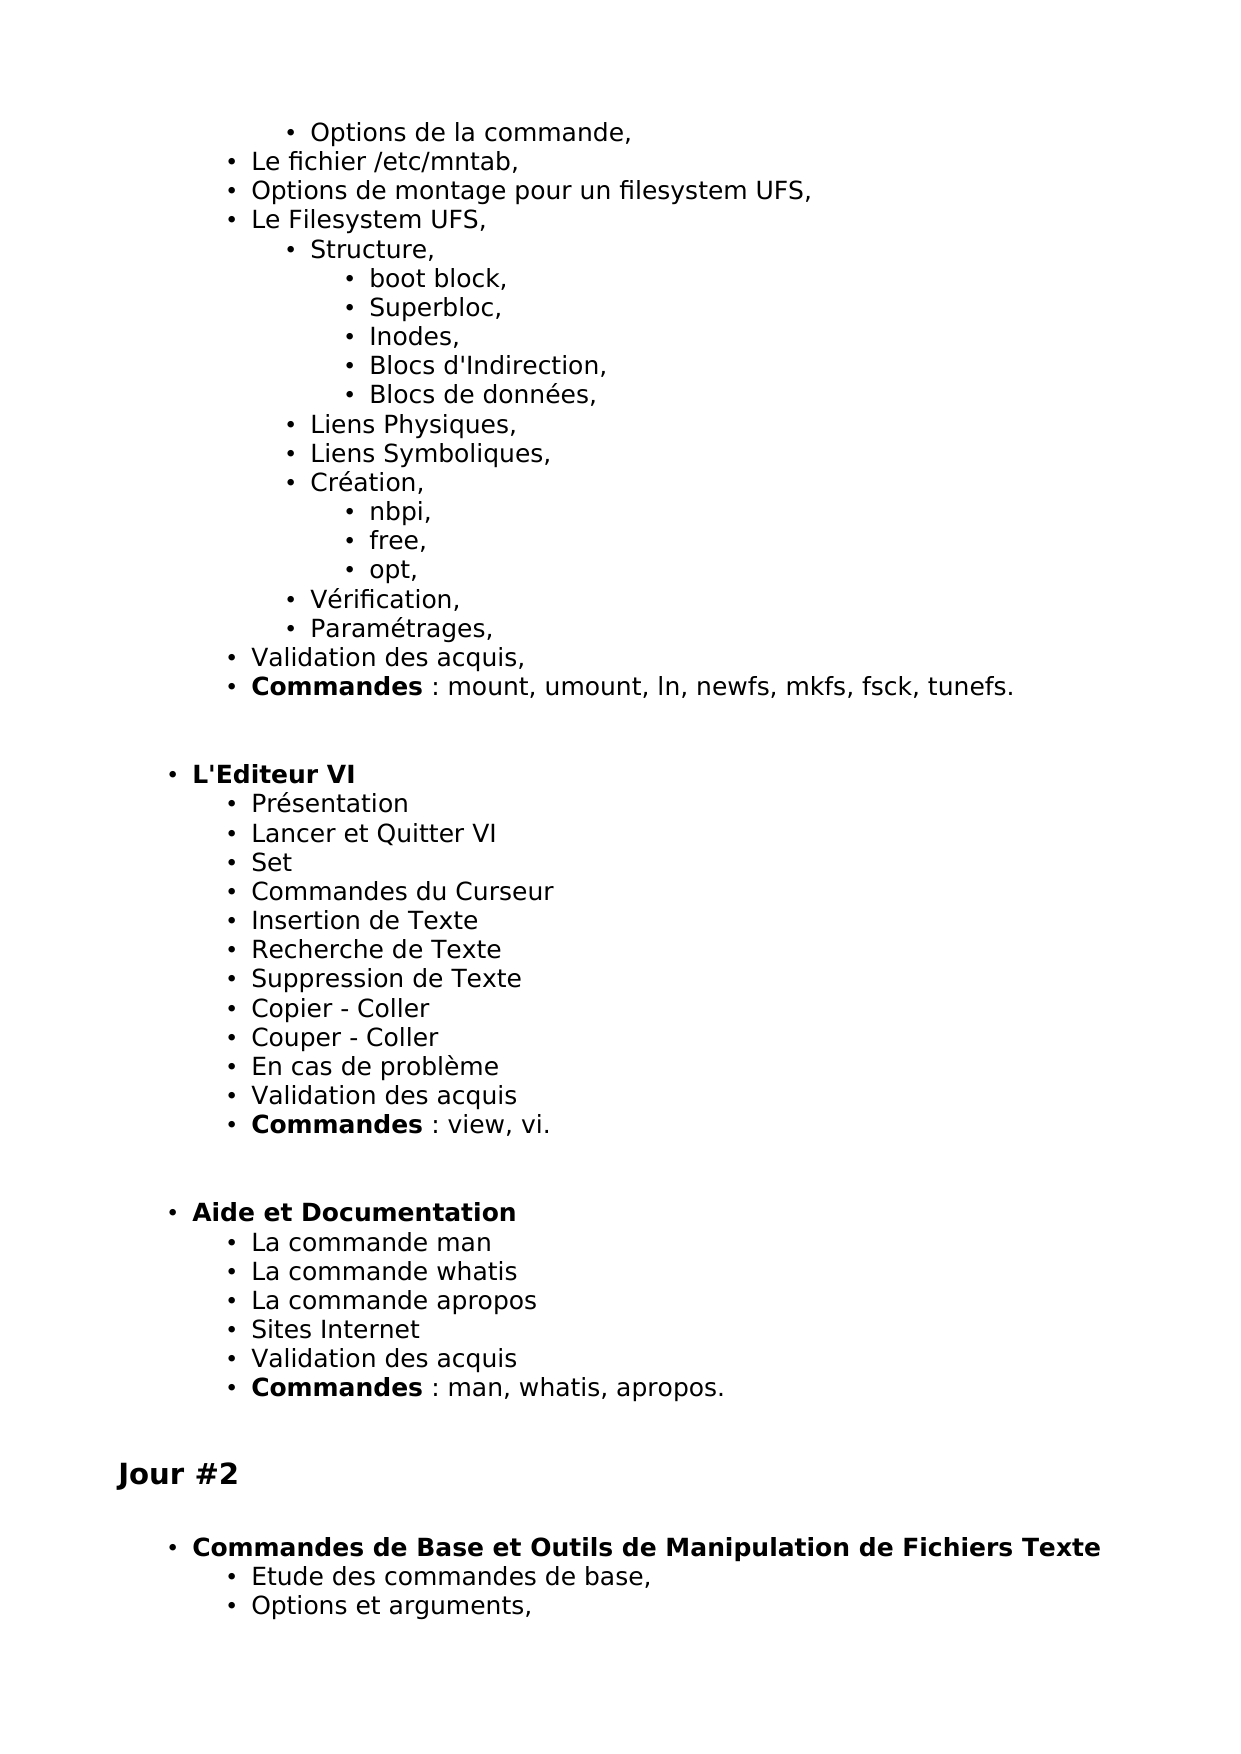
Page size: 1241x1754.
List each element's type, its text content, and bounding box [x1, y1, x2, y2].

list Commandes du Curseur [236, 877, 1122, 906]
list Options de montage pour un filesystem UFS, [236, 176, 1122, 206]
list nbpi, [354, 497, 1122, 526]
list Couper - Coller [236, 1023, 1122, 1052]
list Paramétrages, [295, 614, 1122, 643]
list Présentation [236, 789, 1122, 819]
list Options de la commande, [295, 118, 1122, 147]
list free, [354, 526, 1122, 556]
list La commande man [236, 1228, 1122, 1257]
list Inodes, [354, 322, 1122, 351]
list Blocs de données, [354, 381, 1122, 410]
list Liens Symboliques, [295, 439, 1122, 468]
list Copier - Coller [236, 994, 1122, 1023]
list La commande whatis [236, 1257, 1122, 1286]
list Commandes : mount, umount, ln, newfs, mkfs, fsck, tunefs. [236, 672, 1122, 701]
list Validation des acquis, [236, 643, 1122, 672]
list Validation des acquis [236, 1344, 1122, 1373]
list Le fichier /etc/mntab, [236, 147, 1122, 176]
list Liens Physiques, [295, 410, 1122, 439]
subtitle Jour #2 [118, 1457, 1122, 1491]
list Commandes : view, vi. [236, 1110, 1122, 1139]
list Création, [295, 468, 1122, 497]
list Validation des acquis [236, 1081, 1122, 1110]
list En cas de problème [236, 1052, 1122, 1081]
list Options et arguments, [236, 1591, 1122, 1621]
list boot block, [354, 264, 1122, 293]
list Aide et Documentation [177, 1198, 1122, 1228]
list Lancer et Quitter VI [236, 819, 1122, 848]
list Structure, [295, 235, 1122, 264]
list Vérification, [295, 585, 1122, 614]
list La commande apropos [236, 1286, 1122, 1315]
list Insertion de Texte [236, 906, 1122, 935]
list Commandes de Base et Outils de Manipulation de Fichiers Texte [177, 1533, 1122, 1562]
list Le Filesystem UFS, [236, 206, 1122, 235]
list Etude des commandes de base, [236, 1562, 1122, 1591]
list Superbloc, [354, 293, 1122, 322]
list Blocs d'Indirection, [354, 351, 1122, 381]
list opt, [354, 556, 1122, 585]
list Recherche de Texte [236, 935, 1122, 964]
list Set [236, 848, 1122, 877]
list Commandes : man, whatis, apropos. [236, 1373, 1122, 1403]
list Sites Internet [236, 1315, 1122, 1344]
list Suppression de Texte [236, 964, 1122, 994]
list L'Editeur VI [177, 760, 1122, 789]
